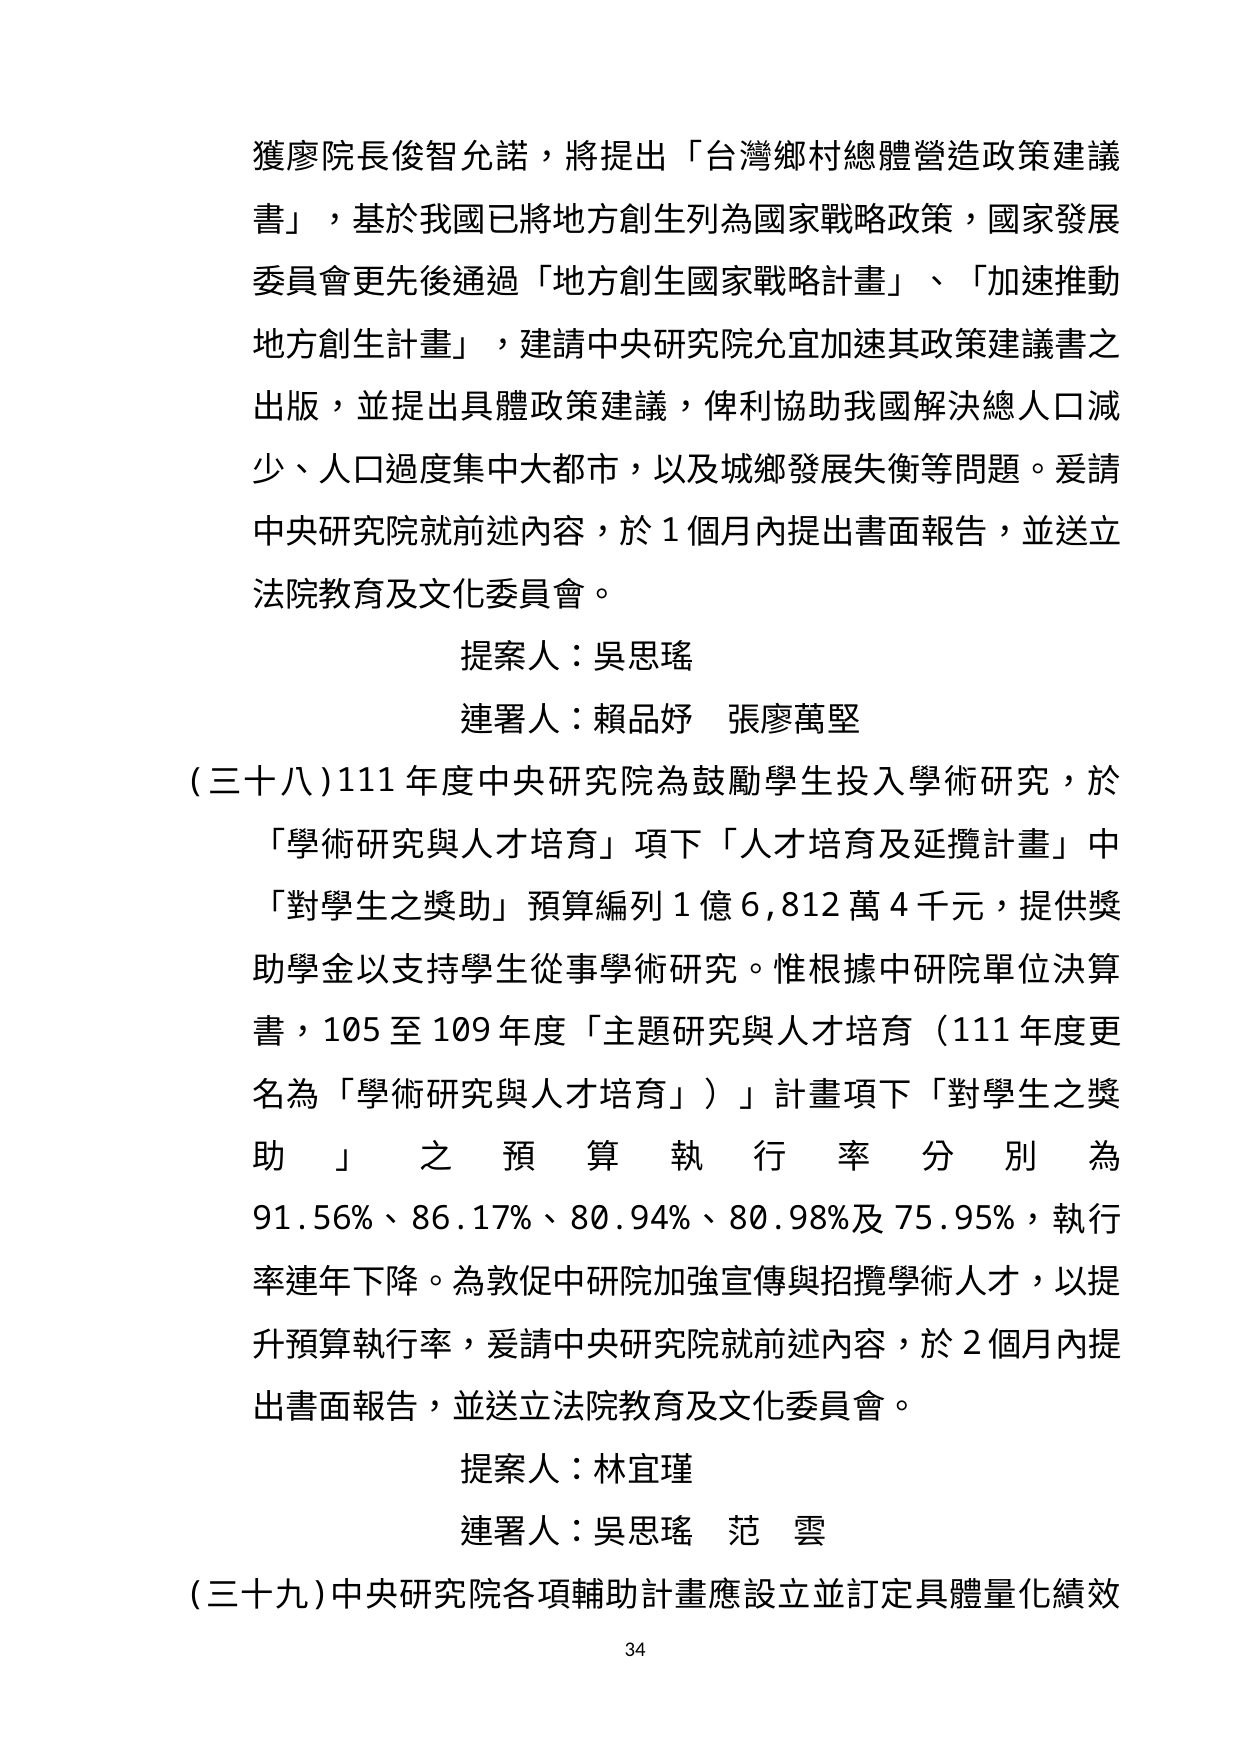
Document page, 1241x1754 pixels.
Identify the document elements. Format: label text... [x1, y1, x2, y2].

text 提案人：吳思瑤 [460, 612, 1122, 675]
text 連署人：賴品妤 張廖萬堅 [460, 675, 1122, 737]
text 提案人：林宜瑾 [460, 1425, 1122, 1487]
text 獲廖院長俊智允諾，將提出「台灣鄉村總體營造政策建議書」，基於我國已將地方創生列為國家戰略政策，國家發展委員會更先後通過「地方創生國家戰略計畫」、「加速推動地方創生計畫」，建請中央研究院允宜加速其政策建議書之出版，並提出具體政策建議，俾利協助我國解決總人口減少、人口過度集中大都市，以及城鄉發展失衡等問題。爰請中央研究院就前述內容，於1個月內提出書面報告，並送立法院教育及文化委員會。 [185, 112, 1122, 612]
text (三十九)中央研究院各項輔助計畫應設立並訂定具體量化績效 [185, 1550, 1122, 1612]
text 連署人：吳思瑤 范 雲 [460, 1487, 1122, 1550]
text (三十八)111年度中央研究院為鼓勵學生投入學術研究，於「學術研究與人才培育」項下「人才培育及延攬計畫」中「對學生之獎助」預算編列1億6,812萬4千元，提供獎助學金以支持學生從事學術研究。惟根據中研院單位決算書，105至109年度「主題研究與人才培育（111年度更名為「學術研究與人才培育」）」計畫項下「對學生之獎助」之預算執行率分別為91.56%、86.17%、80.94%、80.98%及75.95%，執行率連年下降。為敦促中研院加強宣傳與招攬學術人才，以提升預算執行率，爰請中央研究院就前述內容，於2個月內提出書面報告，並送立法院教育及文化委員會。 [185, 737, 1122, 1425]
